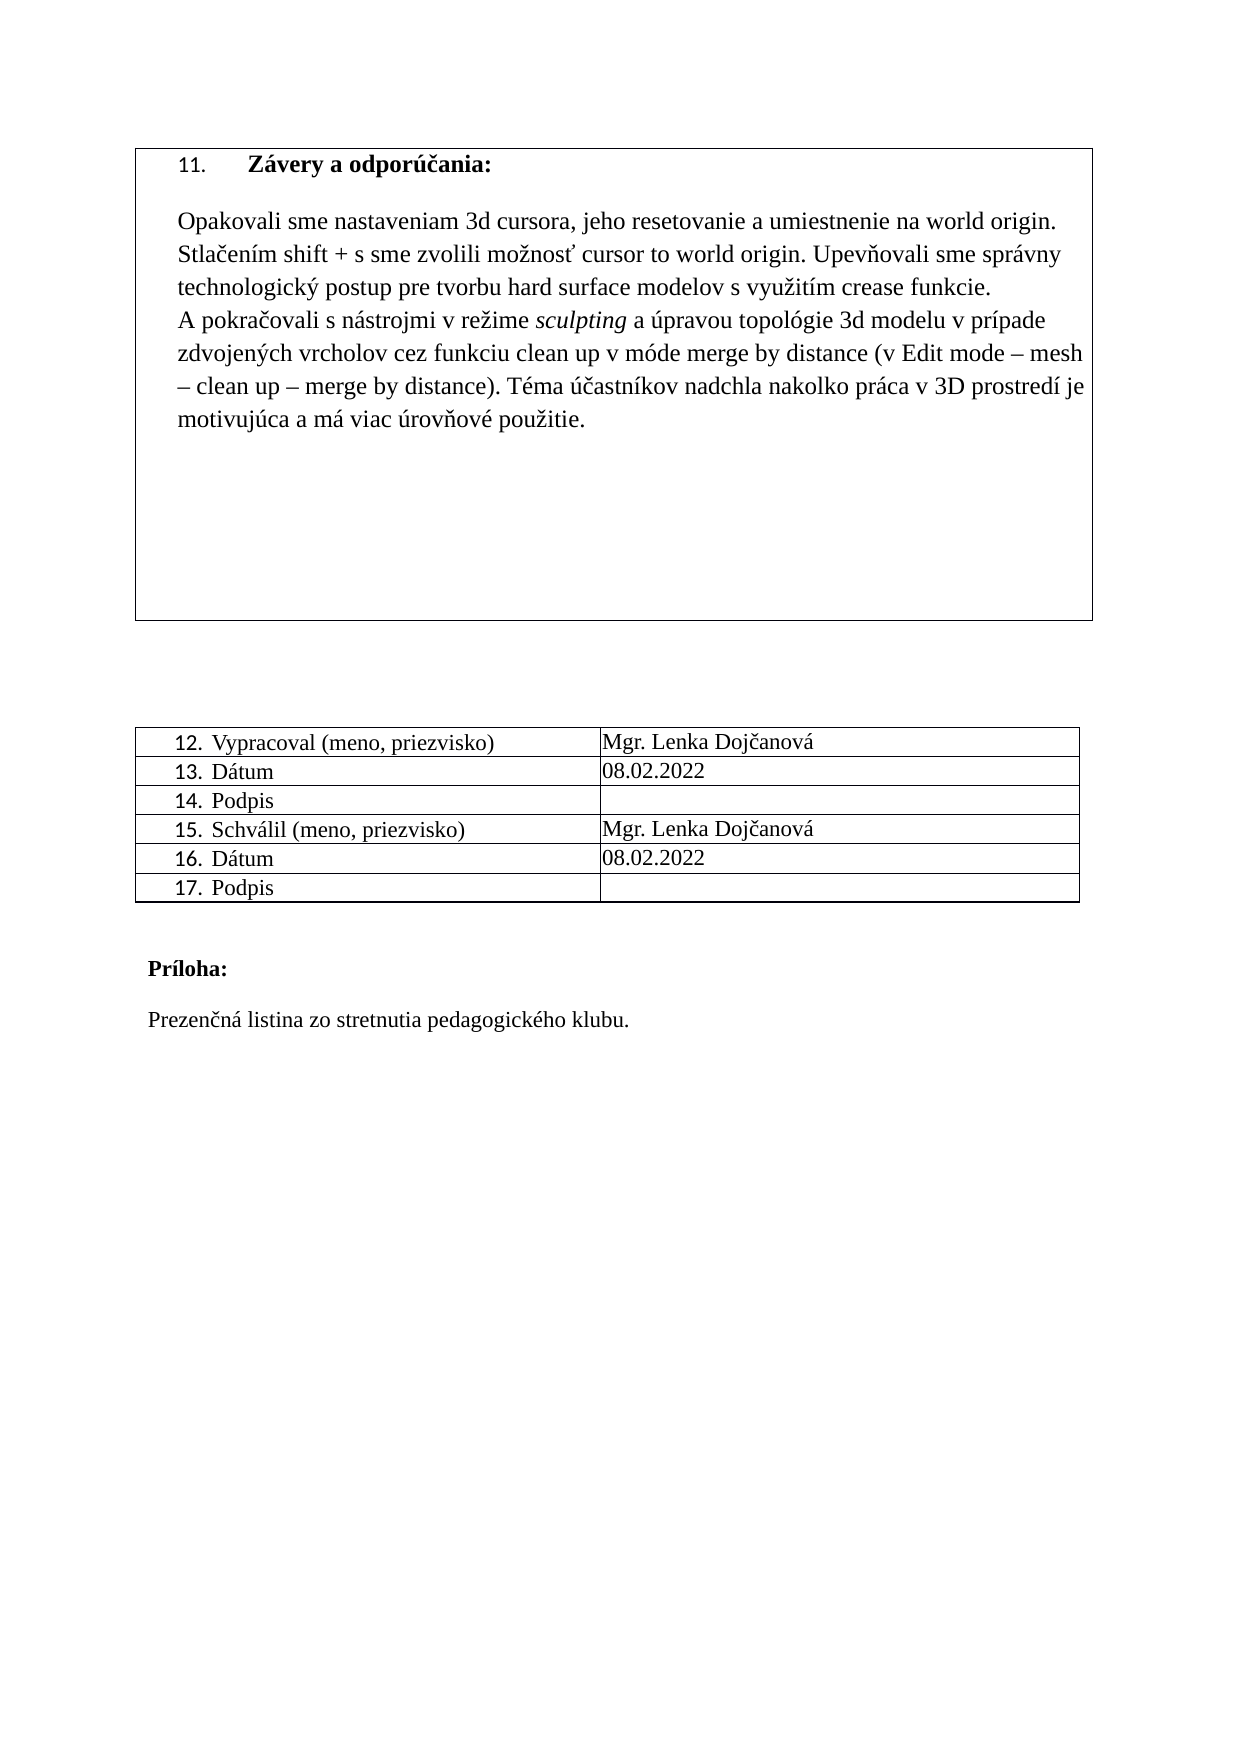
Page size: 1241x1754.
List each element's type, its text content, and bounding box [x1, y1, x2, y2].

text Prezenčná listina zo stretnutia pedagogického klubu. [148, 1007, 1093, 1033]
table_cell Mgr. Lenka Dojčanová [601, 815, 1079, 843]
table_cell Dátum [136, 757, 600, 785]
table_cell Podpis [136, 786, 600, 814]
table_cell [601, 786, 1079, 814]
text Príloha: [148, 956, 1093, 982]
table_cell 08.02.2022 [601, 757, 1079, 785]
table_cell Podpis [136, 874, 600, 901]
table_cell Schválil (meno, priezvisko) [136, 815, 600, 843]
table_cell Závery a odporúčania: Opakovali sme nastaveniam 3d cursora, jeho resetovanie a umiestnenie na world origin. Stlačením shift + s sme zvolili možnosť cursor to world origin. Upevňovali sme správny technologický postup pre tvorbu hard surface modelov s využitím crease funkcie. A pokračovali s nástrojmi v režime sculpting a úpravou topológie 3d modelu v prípade zdvojených vrcholov cez funkciu clean up v móde merge by distance (v Edit mode – mesh – clean up – merge by distance). Téma účastníkov nadchla nakolko práca v 3D prostredí je motivujúca a má viac úrovňové použitie. [136, 149, 1092, 620]
table_cell [601, 874, 1079, 901]
table_cell 08.02.2022 [601, 844, 1079, 872]
table_cell Dátum [136, 844, 600, 872]
table_header Mgr. Lenka Dojčanová [601, 728, 1079, 756]
table_header Vypracoval (meno, priezvisko) [136, 728, 600, 756]
